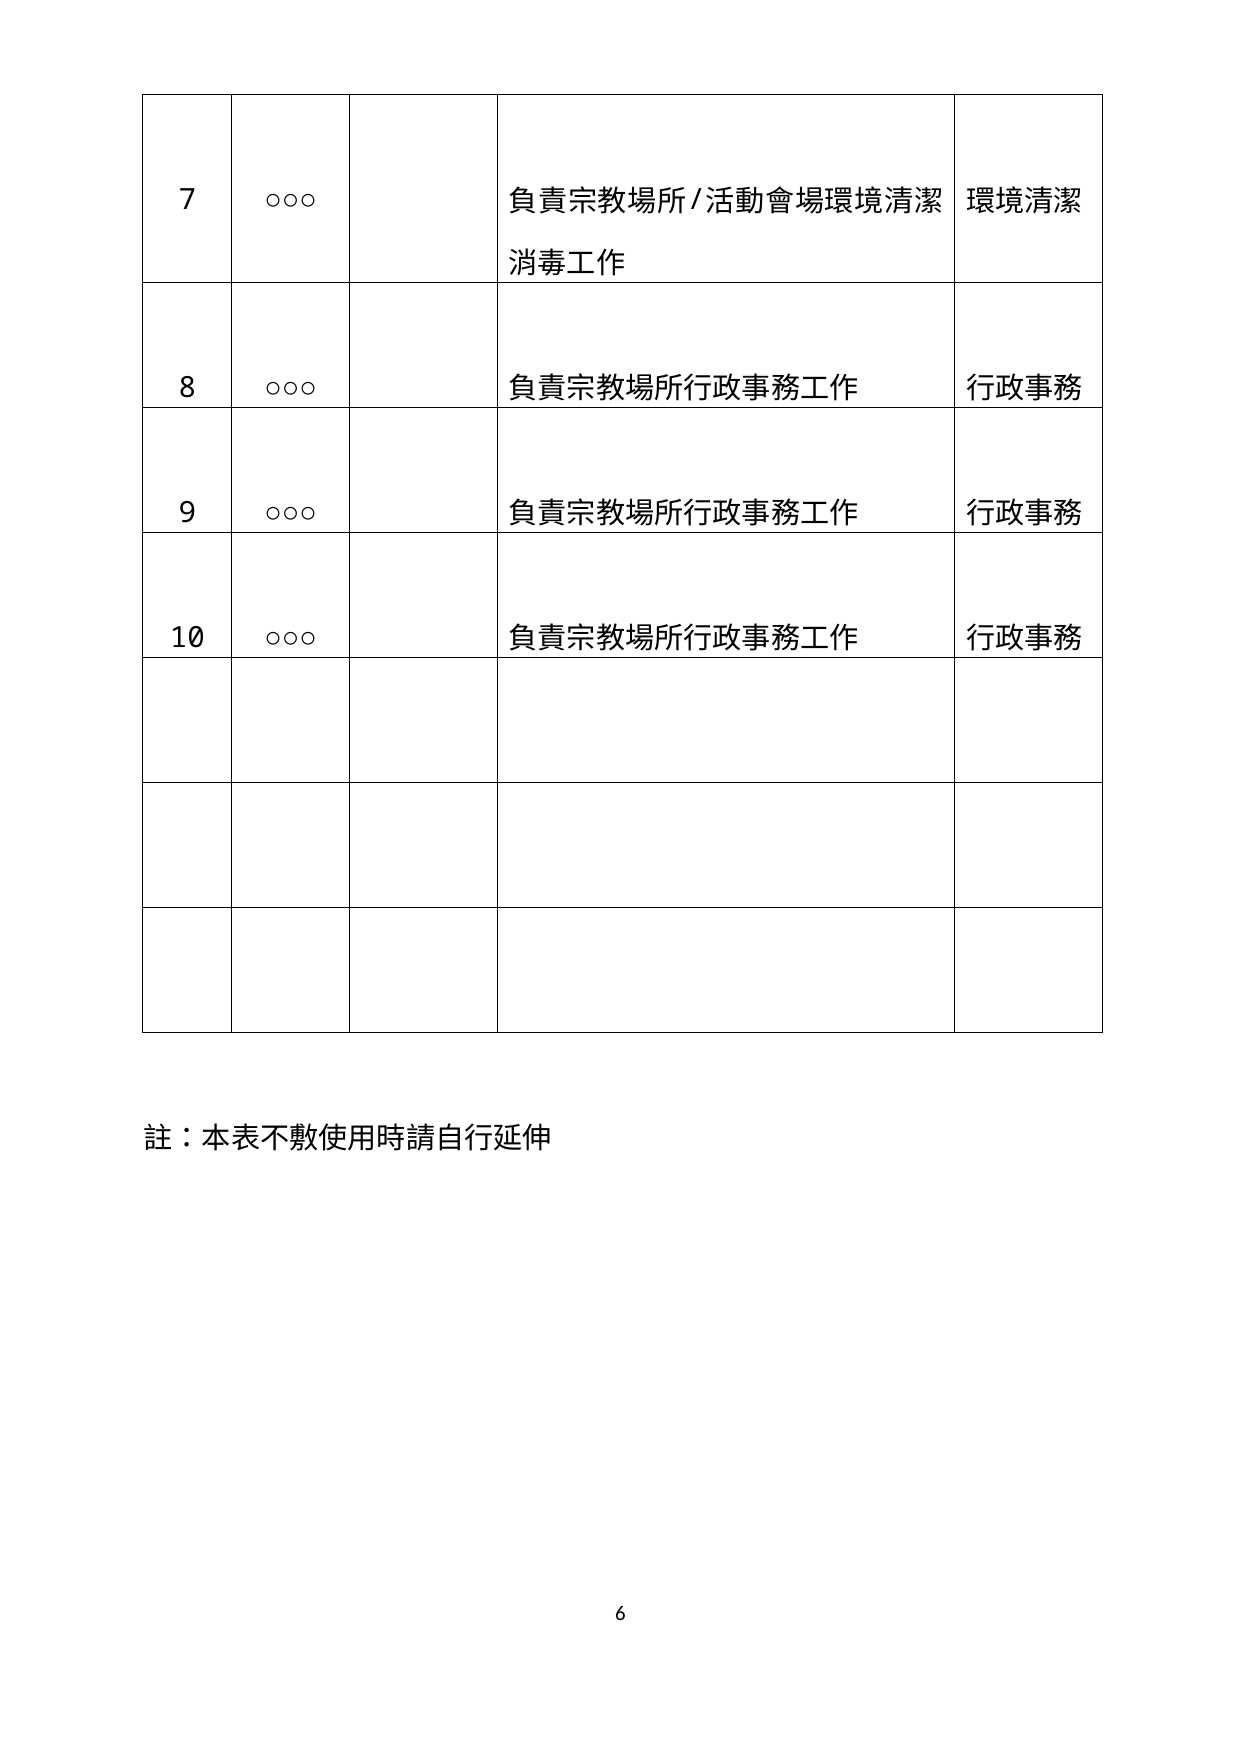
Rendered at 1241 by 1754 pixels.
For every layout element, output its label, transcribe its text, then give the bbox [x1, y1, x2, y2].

table_cell [143, 783, 231, 907]
table_cell [498, 783, 954, 907]
table_cell [232, 908, 349, 1032]
table_cell 7 [143, 95, 231, 282]
table_cell [350, 533, 497, 657]
table_cell [143, 658, 231, 782]
table_cell 行政事務 [955, 408, 1102, 532]
table_cell [955, 658, 1102, 782]
table_cell [350, 783, 497, 907]
table_cell [350, 658, 497, 782]
table_cell 環境清潔 [955, 95, 1102, 282]
table_cell [350, 283, 497, 407]
table_cell ○○○ [232, 533, 349, 657]
table_cell [232, 658, 349, 782]
table_cell ○○○ [232, 408, 349, 532]
table_cell [143, 908, 231, 1032]
table_cell 負責宗教場所行政事務工作 [498, 408, 954, 532]
table_cell [955, 908, 1102, 1032]
table_cell [350, 95, 497, 282]
table_cell [232, 783, 349, 907]
table_cell 9 [143, 408, 231, 532]
table_cell [498, 908, 954, 1032]
table_cell 負責宗教場所行政事務工作 [498, 533, 954, 657]
table_cell [498, 658, 954, 782]
table_cell 行政事務 [955, 283, 1102, 407]
table_cell 10 [143, 533, 231, 657]
table_cell 負責宗教場所/活動會場環境清潔消毒工作 [498, 95, 954, 282]
table_cell ○○○ [232, 283, 349, 407]
table_cell [350, 908, 497, 1032]
table_cell 8 [143, 283, 231, 407]
table_cell ○○○ [232, 95, 349, 282]
table_cell [955, 783, 1102, 907]
table_cell 行政事務 [955, 533, 1102, 657]
table_cell [350, 408, 497, 532]
text 註：本表不敷使用時請自行延伸 [143, 1094, 1053, 1157]
table_cell 負責宗教場所行政事務工作 [498, 283, 954, 407]
